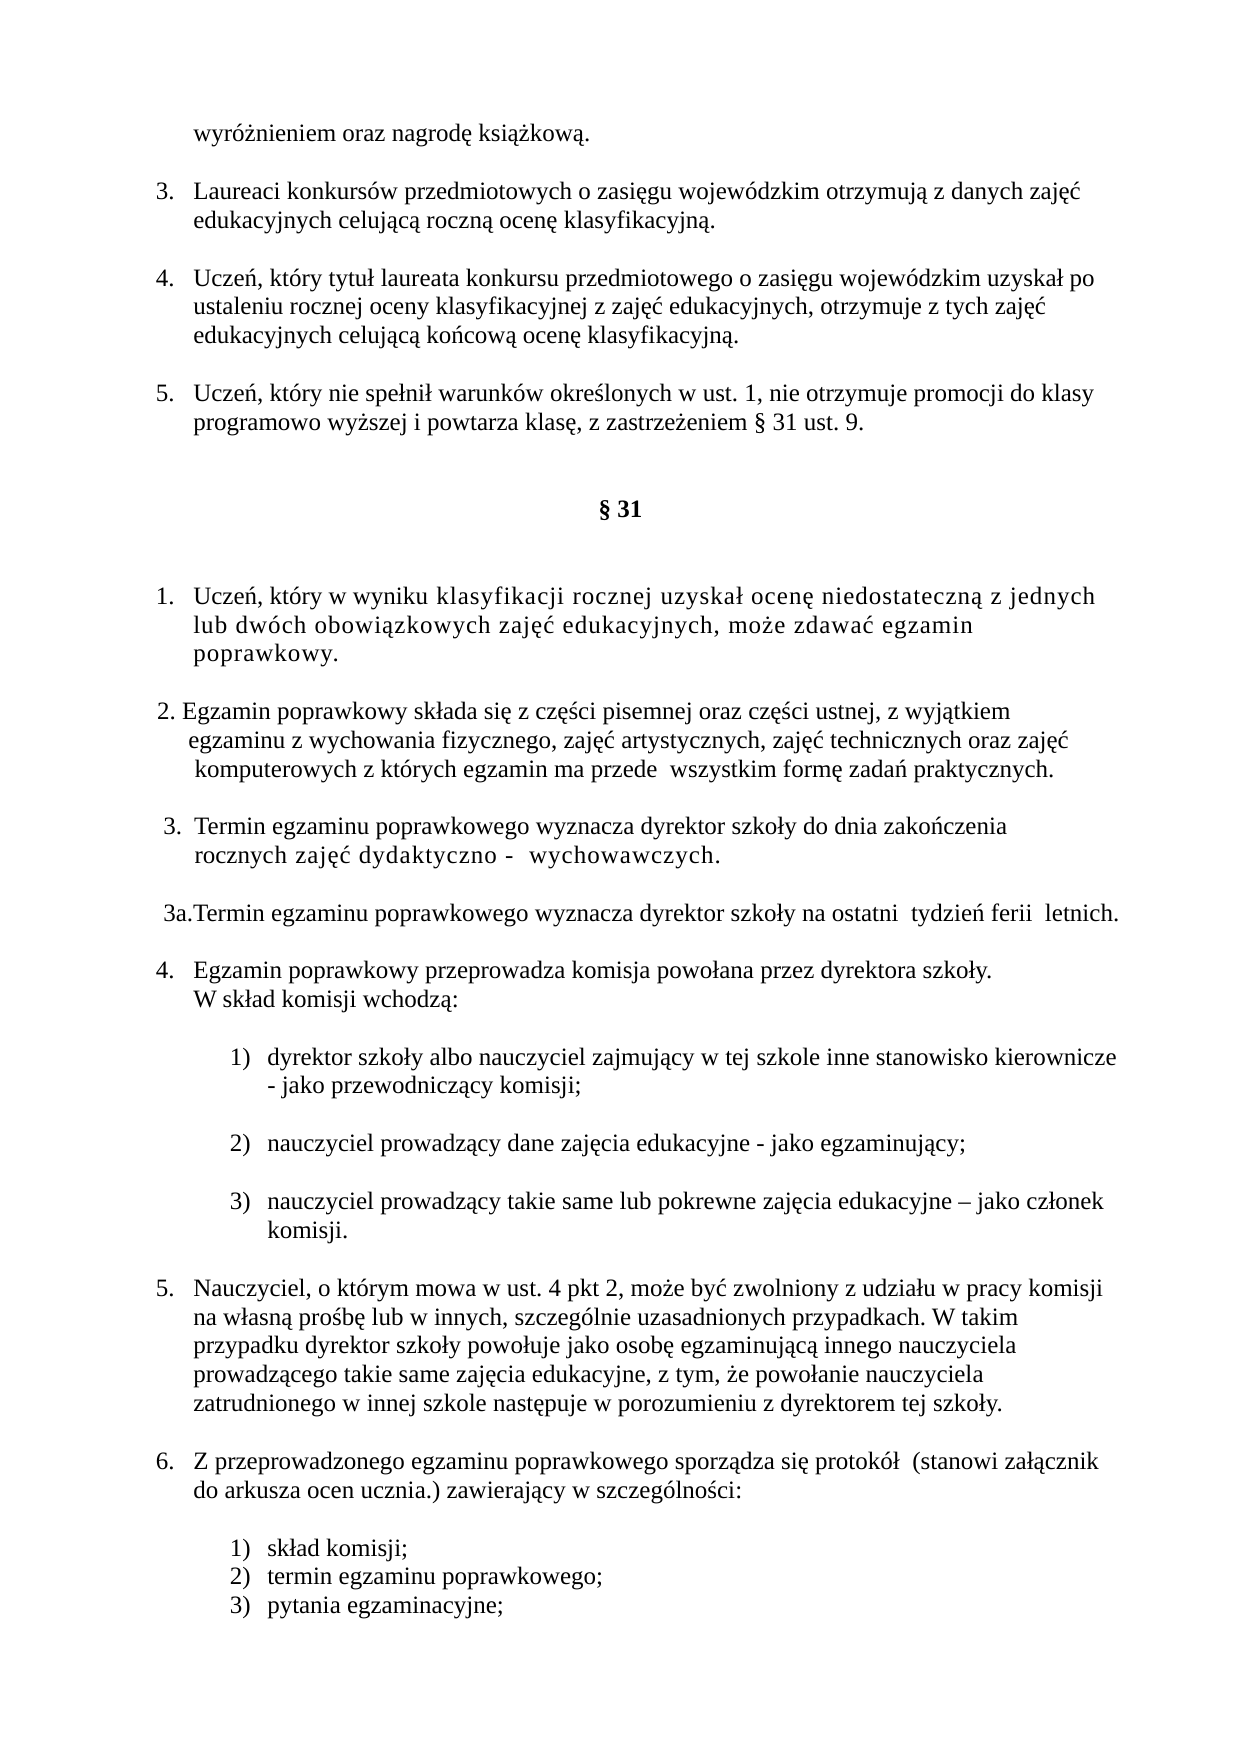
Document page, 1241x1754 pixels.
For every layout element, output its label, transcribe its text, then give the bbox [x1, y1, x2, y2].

list Nauczyciel, o którym mowa w ust. 4 pkt 2, może być zwolniony z udziału w pracy komisji na własną prośbę lub w innych, szczególnie uzasadnionych przypadkach. W takim przypadku dyrektor szkoły powołuje jako osobę egzaminującą innego nauczyciela prowadzącego takie same zajęcia edukacyjne, z tym, że powołanie nauczyciela zatrudnionego w innej szkole następuje w porozumieniu z dyrektorem tej szkoły. [156, 1273, 1122, 1417]
list Z przeprowadzonego egzaminu poprawkowego sporządza się protokół (stanowi załącznik do arkusza ocen ucznia.) zawierający w szczególności: [156, 1446, 1122, 1503]
list skład komisji; [229, 1533, 1122, 1561]
list pytania egzaminacyjne; [229, 1590, 1122, 1619]
list dyrektor szkoły albo nauczyciel zajmujący w tej szkole inne stanowisko kierownicze - jako przewodniczący komisji; [229, 1042, 1122, 1099]
list Egzamin poprawkowy przeprowadza komisja powołana przez dyrektora szkoły. W skład komisji wchodzą: [156, 955, 1122, 1013]
text § 31 [118, 494, 1122, 523]
list Uczeń, który tytuł laureata konkursu przedmiotowego o zasięgu wojewódzkim uzyskał po ustaleniu rocznej oceny klasyfikacyjnej z zajęć edukacyjnych, otrzymuje z tych zajęć edukacyjnych celującą końcową ocenę klasyfikacyjną. [156, 263, 1122, 349]
list 3a.Termin egzaminu poprawkowego wyznacza dyrektor szkoły na ostatni tydzień ferii letnich. [82, 898, 1122, 926]
list egzaminu z wychowania fizycznego, zajęć artystycznych, zajęć technicznych oraz zajęć [82, 725, 1122, 754]
list Uczeń, który w wyniku klasyfikacji rocznej uzyskał ocenę niedostateczną z jednych lub dwóch obowiązkowych zajęć edukacyjnych, może zdawać egzamin poprawkowy. [156, 581, 1122, 667]
list 2. Egzamin poprawkowy składa się z części pisemnej oraz części ustnej, z wyjątkiem [82, 696, 1122, 725]
list nauczyciel prowadzący takie same lub pokrewne zajęcia edukacyjne – jako członek komisji. [229, 1186, 1122, 1244]
list Laureaci konkursów przedmiotowych o zasięgu wojewódzkim otrzymują z danych zajęć edukacyjnych celującą roczną ocenę klasyfikacyjną. [156, 176, 1122, 233]
list rocznych zajęć dydaktyczno - wychowawczych. [82, 840, 1122, 869]
list wyróżnieniem oraz nagrodę książkową. [156, 118, 1122, 147]
list komputerowych z których egzamin ma przede wszystkim formę zadań praktycznych. [82, 754, 1122, 783]
list termin egzaminu poprawkowego; [229, 1561, 1122, 1590]
list nauczyciel prowadzący dane zajęcia edukacyjne - jako egzaminujący; [229, 1128, 1122, 1157]
list Uczeń, który nie spełnił warunków określonych w ust. 1, nie otrzymuje promocji do klasy programowo wyższej i powtarza klasę, z zastrzeżeniem § 31 ust. 9. [156, 378, 1122, 436]
list 3. Termin egzaminu poprawkowego wyznacza dyrektor szkoły do dnia zakończenia [82, 811, 1122, 840]
